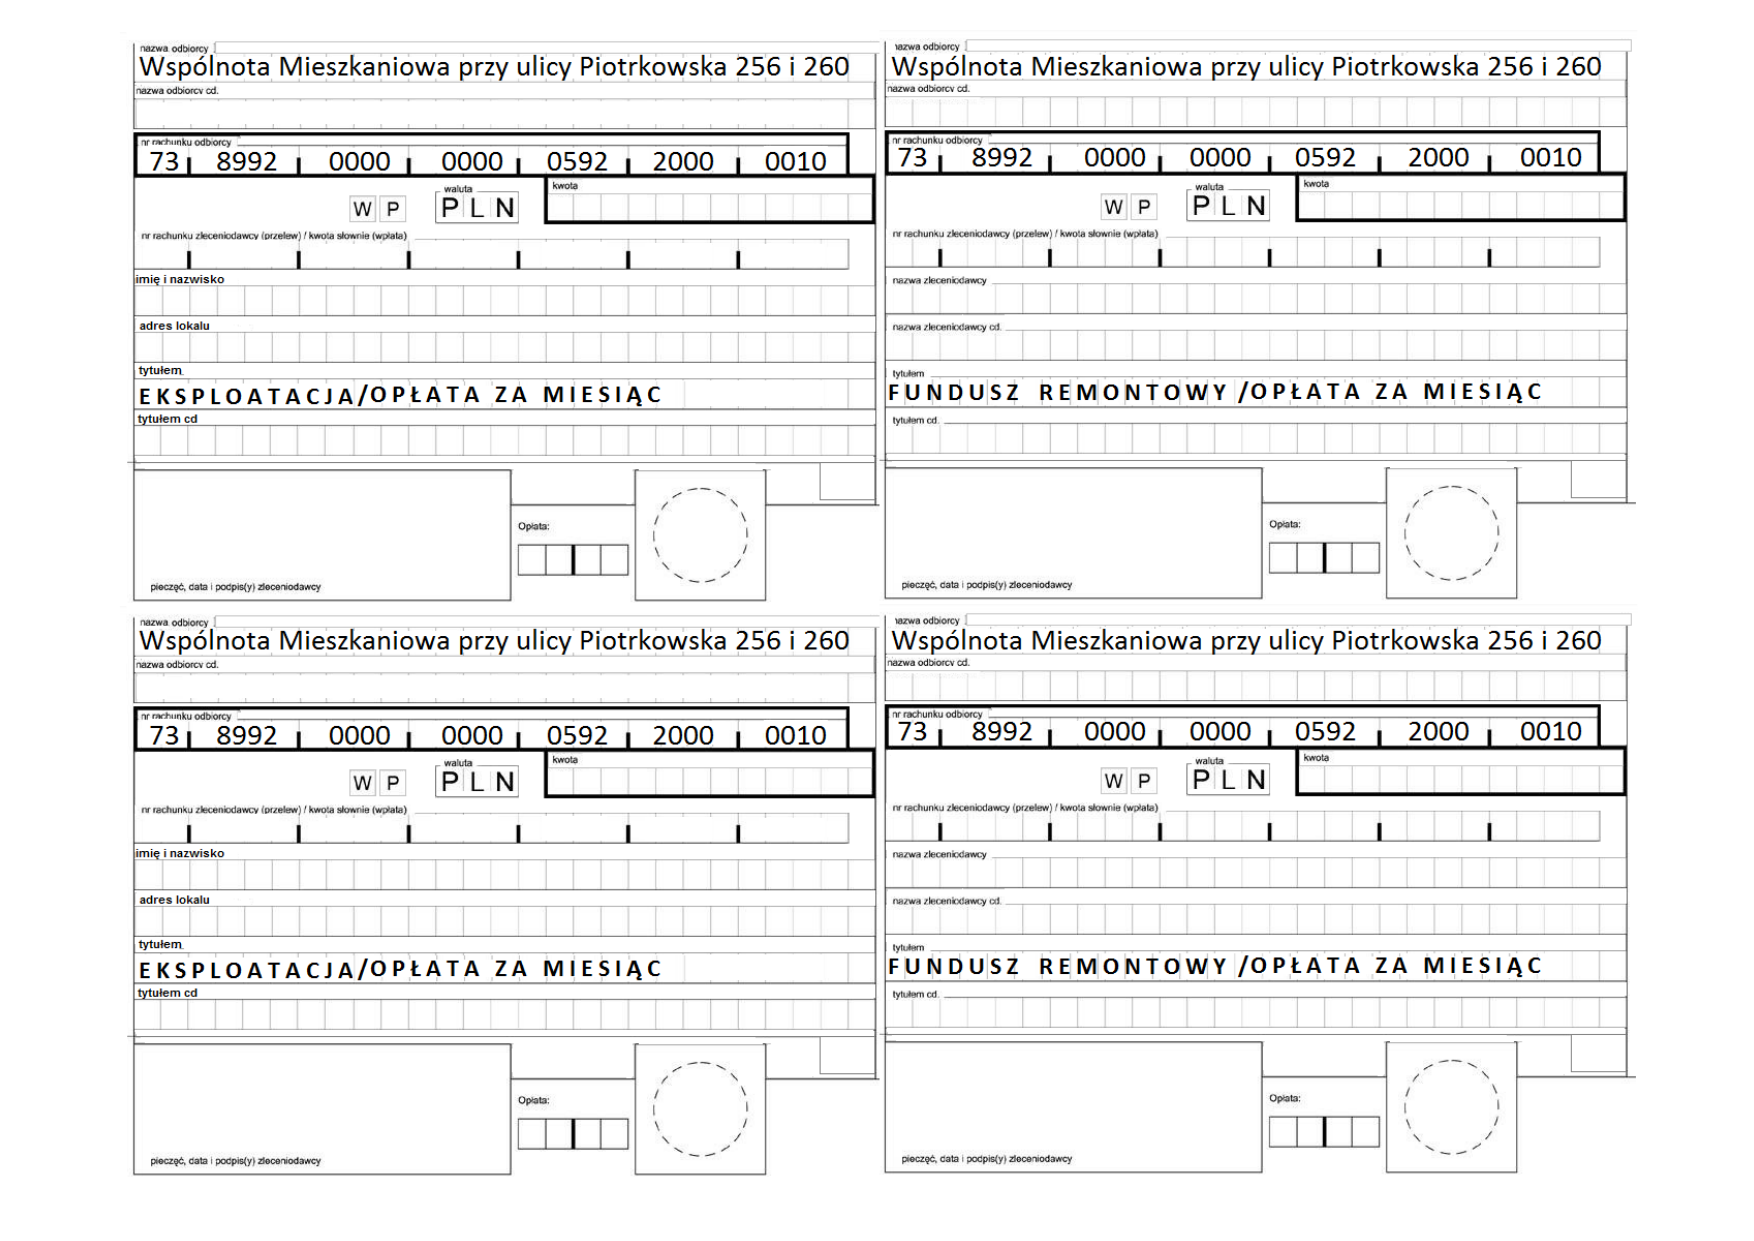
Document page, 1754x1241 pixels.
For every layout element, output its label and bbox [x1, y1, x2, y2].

picture [119, 30, 1638, 1188]
